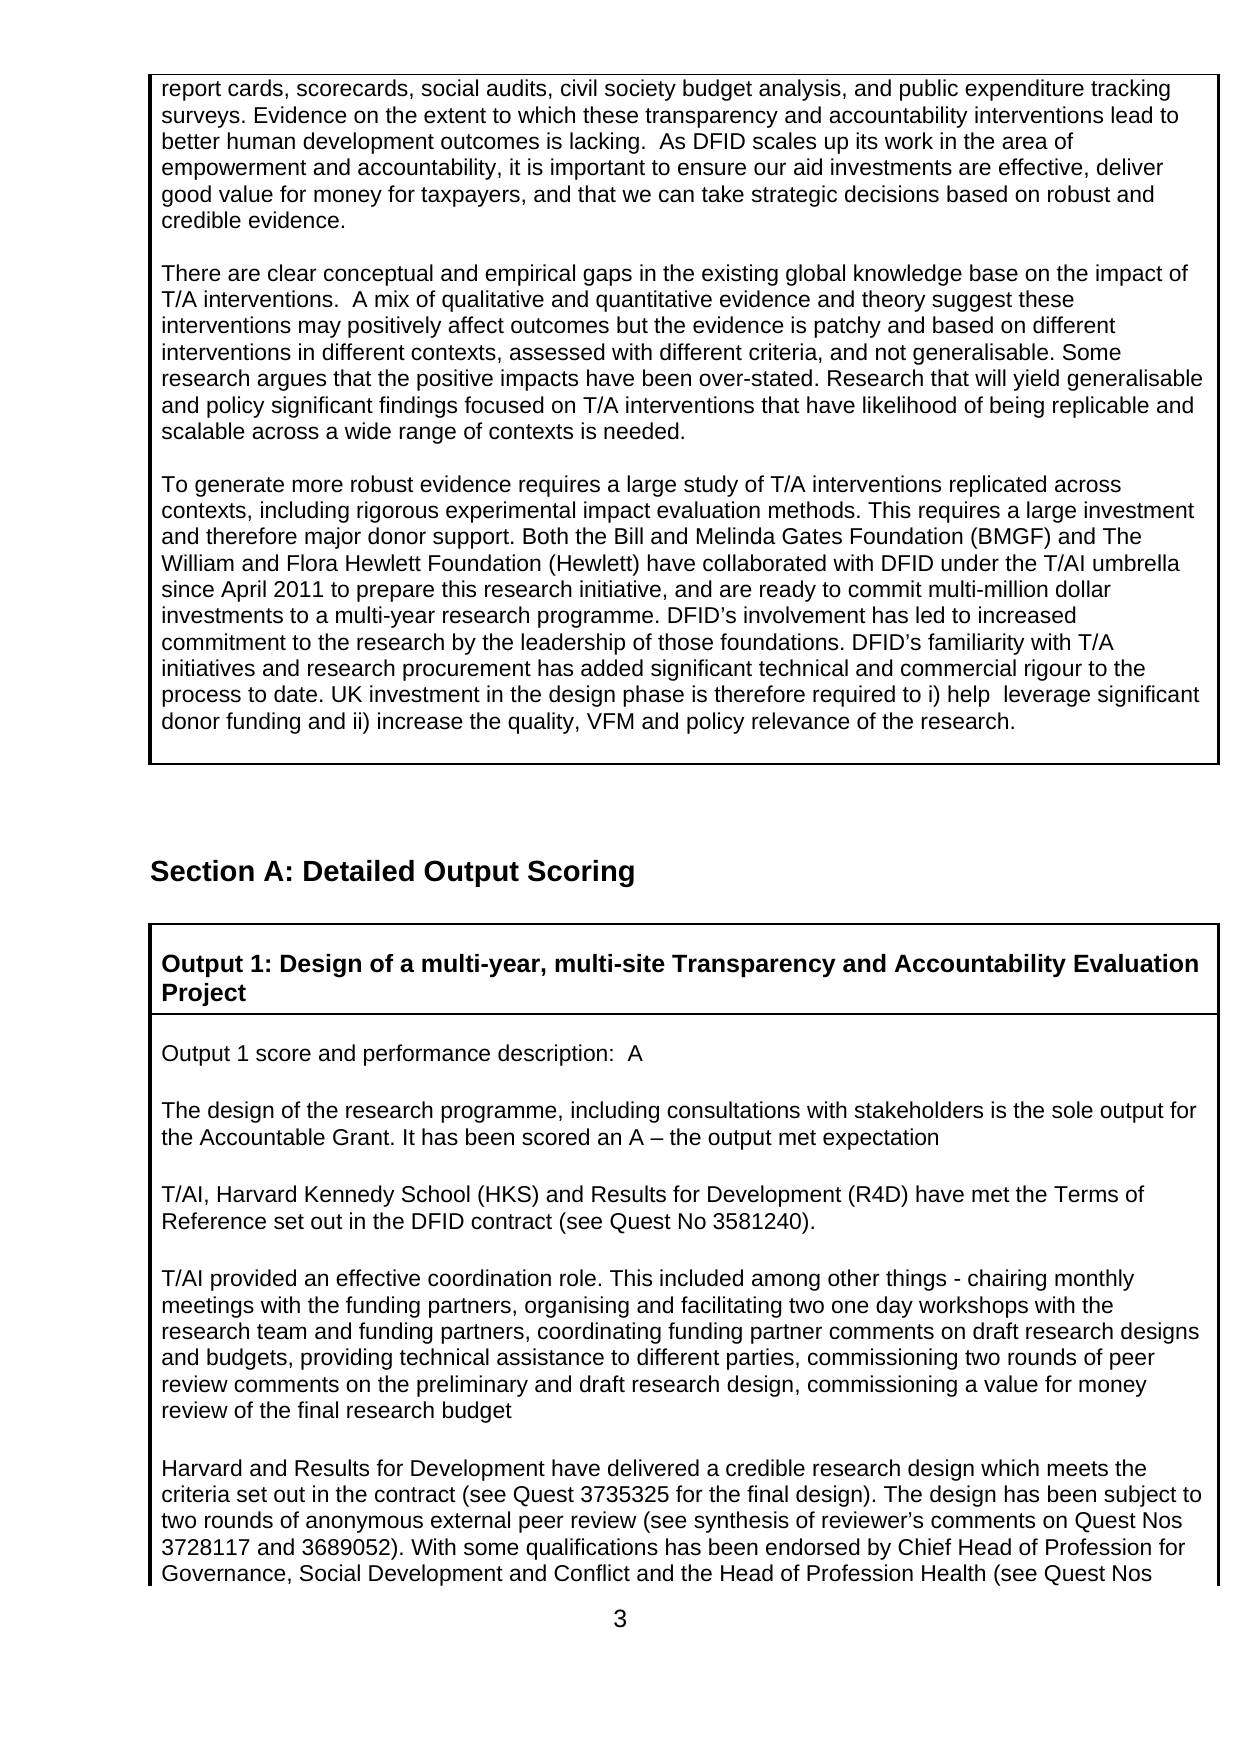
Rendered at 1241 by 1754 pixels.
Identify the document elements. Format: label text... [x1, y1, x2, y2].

table_header Output 1: Design of a multi-year, multi-site Transparency and Accountability Evaluation Project [152, 925, 1217, 1013]
table_cell report cards, scorecards, social audits, civil society budget analysis, and public expenditure tracking surveys. Evidence on the extent to which these transparency and accountability interventions lead to better human development outcomes is lacking. As DFID scales up its work in the area of empowerment and accountability, it is important to ensure our aid investments are effective, deliver good value for money for taxpayers, and that we can take strategic decisions based on robust and credible evidence. There are clear conceptual and empirical gaps in the existing global knowledge base on the impact of T/A interventions. A mix of qualitative and quantitative evidence and theory suggest these interventions may positively affect outcomes but the evidence is patchy and based on different interventions in different contexts, assessed with different criteria, and not generalisable. Some research argues that the positive impacts have been over-stated. Research that will yield generalisable and policy significant findings focused on T/A interventions that have likelihood of being replicable and scalable across a wide range of contexts is needed. To generate more robust evidence requires a large study of T/A interventions replicated across contexts, including rigorous experimental impact evaluation methods. This requires a large investment and therefore major donor support. Both the Bill and Melinda Gates Foundation (BMGF) and The William and Flora Hewlett Foundation (Hewlett) have collaborated with DFID under the T/AI umbrella since April 2011 to prepare this research initiative, and are ready to commit multi-million dollar investments to a multi-year research programme. DFID’s involvement has led to increased commitment to the research by the leadership of those foundations. DFID’s familiarity with T/A initiatives and research procurement has added significant technical and commercial rigour to the process to date. UK investment in the design phase is therefore required to i) help leverage significant donor funding and ii) increase the quality, VFM and policy relevance of the research. [152, 75, 1217, 763]
text Section A: Detailed Output Scoring [150, 854, 1090, 888]
table_cell Output 1 score and performance description: A The design of the research programme, including consultations with stakeholders is the sole output for the Accountable Grant. It has been scored an A – the output met expectation T/AI, Harvard Kennedy School (HKS) and Results for Development (R4D) have met the Terms of Reference set out in the DFID contract (see Quest No 3581240). T/AI provided an effective coordination role. This included among other things - chairing monthly meetings with the funding partners, organising and facilitating two one day workshops with the research team and funding partners, coordinating funding partner comments on draft research designs and budgets, providing technical assistance to different parties, commissioning two rounds of peer review comments on the preliminary and draft research design, commissioning a value for money review of the final research budget Harvard and Results for Development have delivered a credible research design which meets the criteria set out in the contract (see Quest 3735325 for the final design). The design has been subject to two rounds of anonymous external peer review (see synthesis of reviewer’s comments on Quest Nos 3728117 and 3689052). With some qualifications has been endorsed by Chief Head of Profession for Governance, Social Development and Conflict and the Head of Profession Health (see Quest Nos [152, 1015, 1217, 1586]
